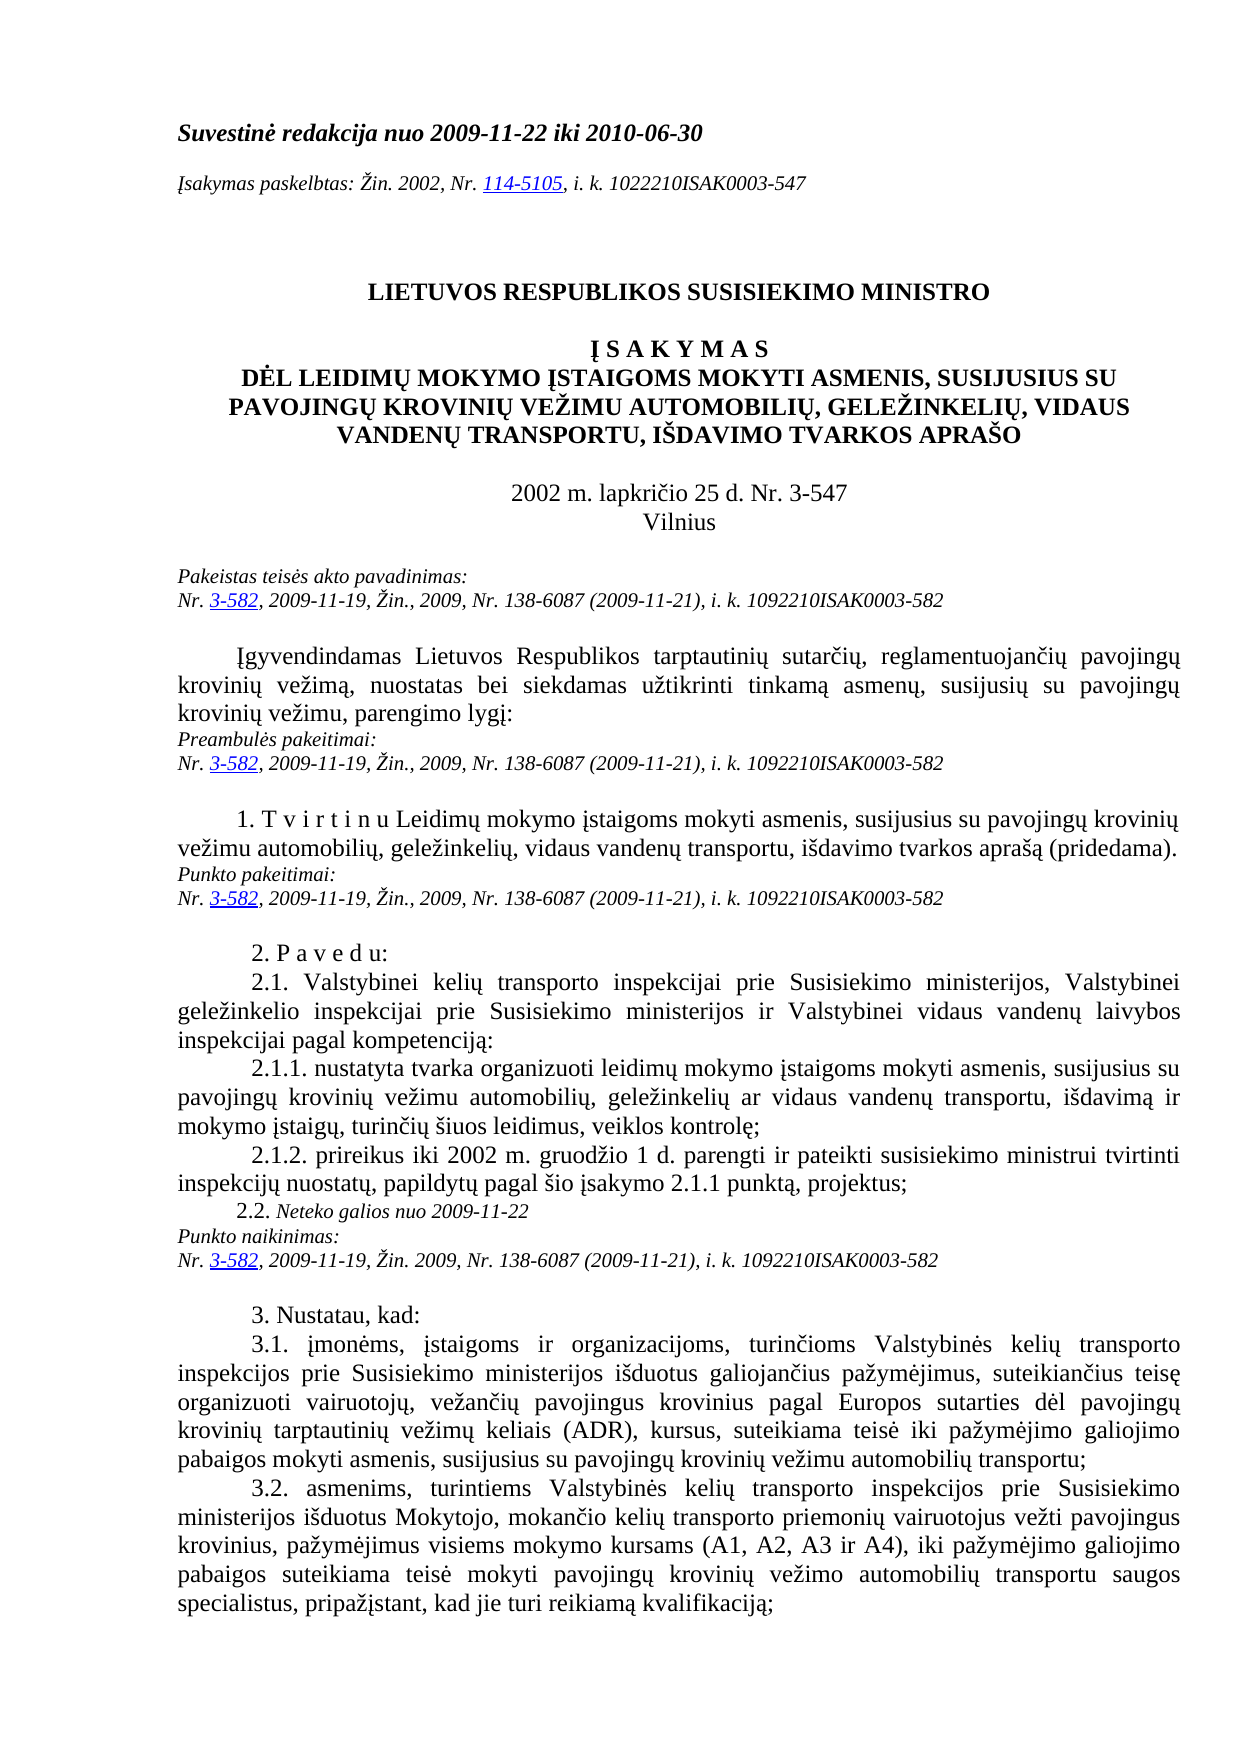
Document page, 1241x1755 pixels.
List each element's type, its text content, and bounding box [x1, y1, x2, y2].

text Vilnius [177, 507, 1181, 535]
text Nr. 3-582, 2009-11-19, Žin., 2009, Nr. 138-6087 (2009-11-21), i. k. 1092210ISAK0003-582 [177, 588, 1181, 612]
text Į S A K Y M A S [177, 334, 1181, 363]
text Punkto pakeitimai: [177, 862, 1181, 886]
text Preambulės pakeitimai: [177, 727, 1181, 751]
text 3. Nustatau, kad: [177, 1300, 1181, 1329]
text Punkto naikinimas: [177, 1223, 1181, 1248]
text 2.1. Valstybinei kelių transporto inspekcijai prie Susisiekimo ministerijos, Valstybinei geležinkelio inspekcijai prie Susisiekimo ministerijos ir Valstybinei vidaus vandenų laivybos inspekcijai pagal kompetenciją: [177, 967, 1181, 1053]
text Suvestinė redakcija nuo 2009-11-22 iki 2010-06-30 [177, 118, 1181, 147]
text DĖL LEIDIMŲ MOKYMO ĮSTAIGOMS MOKYTI ASMENIS, SUSIJUSIUS SU PAVOJINGŲ KROVINIŲ VEŽIMU AUTOMOBILIŲ, GELEŽINKELIŲ, VIDAUS VANDENŲ TRANSPORTU, IŠDAVIMO TVARKOS APRAŠO [177, 363, 1181, 449]
text 2.2. Neteko galios nuo 2009-11-22 [177, 1197, 1181, 1223]
text 3.2. asmenims, turintiems Valstybinės kelių transporto inspekcijos prie Susisiekimo ministerijos išduotus Mokytojo, mokančio kelių transporto priemonių vairuotojus vežti pavojingus krovinius, pažymėjimus visiems mokymo kursams (A1, A2, A3 ir A4), iki pažymėjimo galiojimo pabaigos suteikiama teisė mokyti pavojingų krovinių vežimo automobilių transportu saugos specialistus, pripažįstant, kad jie turi reikiamą kvalifikaciją; [177, 1473, 1181, 1617]
text LIETUVOS RESPUBLIKOS SUSISIEKIMO MINISTRO [177, 277, 1181, 305]
text Pakeistas teisės akto pavadinimas: [177, 564, 1181, 588]
text Nr. 3-582, 2009-11-19, Žin. 2009, Nr. 138-6087 (2009-11-21), i. k. 1092210ISAK0003-582 [177, 1248, 1181, 1272]
text Nr. 3-582, 2009-11-19, Žin., 2009, Nr. 138-6087 (2009-11-21), i. k. 1092210ISAK0003-582 [177, 751, 1181, 775]
text 2002 m. lapkričio 25 d. Nr. 3-547 [177, 478, 1181, 507]
text 3.1. įmonėms, įstaigoms ir organizacijoms, turinčioms Valstybinės kelių transporto inspekcijos prie Susisiekimo ministerijos išduotus galiojančius pažymėjimus, suteikiančius teisę organizuoti vairuotojų, vežančių pavojingus krovinius pagal Europos sutarties dėl pavojingų krovinių tarptautinių vežimų keliais (ADR), kursus, suteikiama teisė iki pažymėjimo galiojimo pabaigos mokyti asmenis, susijusius su pavojingų krovinių vežimu automobilių transportu; [177, 1329, 1181, 1473]
text 2.1.2. prireikus iki 2002 m. gruodžio 1 d. parengti ir pateikti susisiekimo ministrui tvirtinti inspekcijų nuostatų, papildytų pagal šio įsakymo 2.1.1 punktą, projektus; [177, 1140, 1181, 1197]
text Nr. 3-582, 2009-11-19, Žin., 2009, Nr. 138-6087 (2009-11-21), i. k. 1092210ISAK0003-582 [177, 886, 1181, 910]
text 2.1.1. nustatyta tvarka organizuoti leidimų mokymo įstaigoms mokyti asmenis, susijusius su pavojingų krovinių vežimu automobilių, geležinkelių ar vidaus vandenų transportu, išdavimą ir mokymo įstaigų, turinčių šiuos leidimus, veiklos kontrolę; [177, 1053, 1181, 1140]
text Įgyvendindamas Lietuvos Respublikos tarptautinių sutarčių, reglamentuojančių pavojingų krovinių vežimą, nuostatas bei siekdamas užtikrinti tinkamą asmenų, susijusių su pavojingų krovinių vežimu, parengimo lygį: [177, 641, 1181, 727]
text 1. T v i r t i n u Leidimų mokymo įstaigoms mokyti asmenis, susijusius su pavojingų krovinių vežimu automobilių, geležinkelių, vidaus vandenų transportu, išdavimo tvarkos aprašą (pridedama). [177, 804, 1181, 862]
text 2. Pavedu: [177, 938, 1181, 967]
text Įsakymas paskelbtas: Žin. 2002, Nr. 114-5105, i. k. 1022210ISAK0003-547 [177, 171, 1181, 195]
